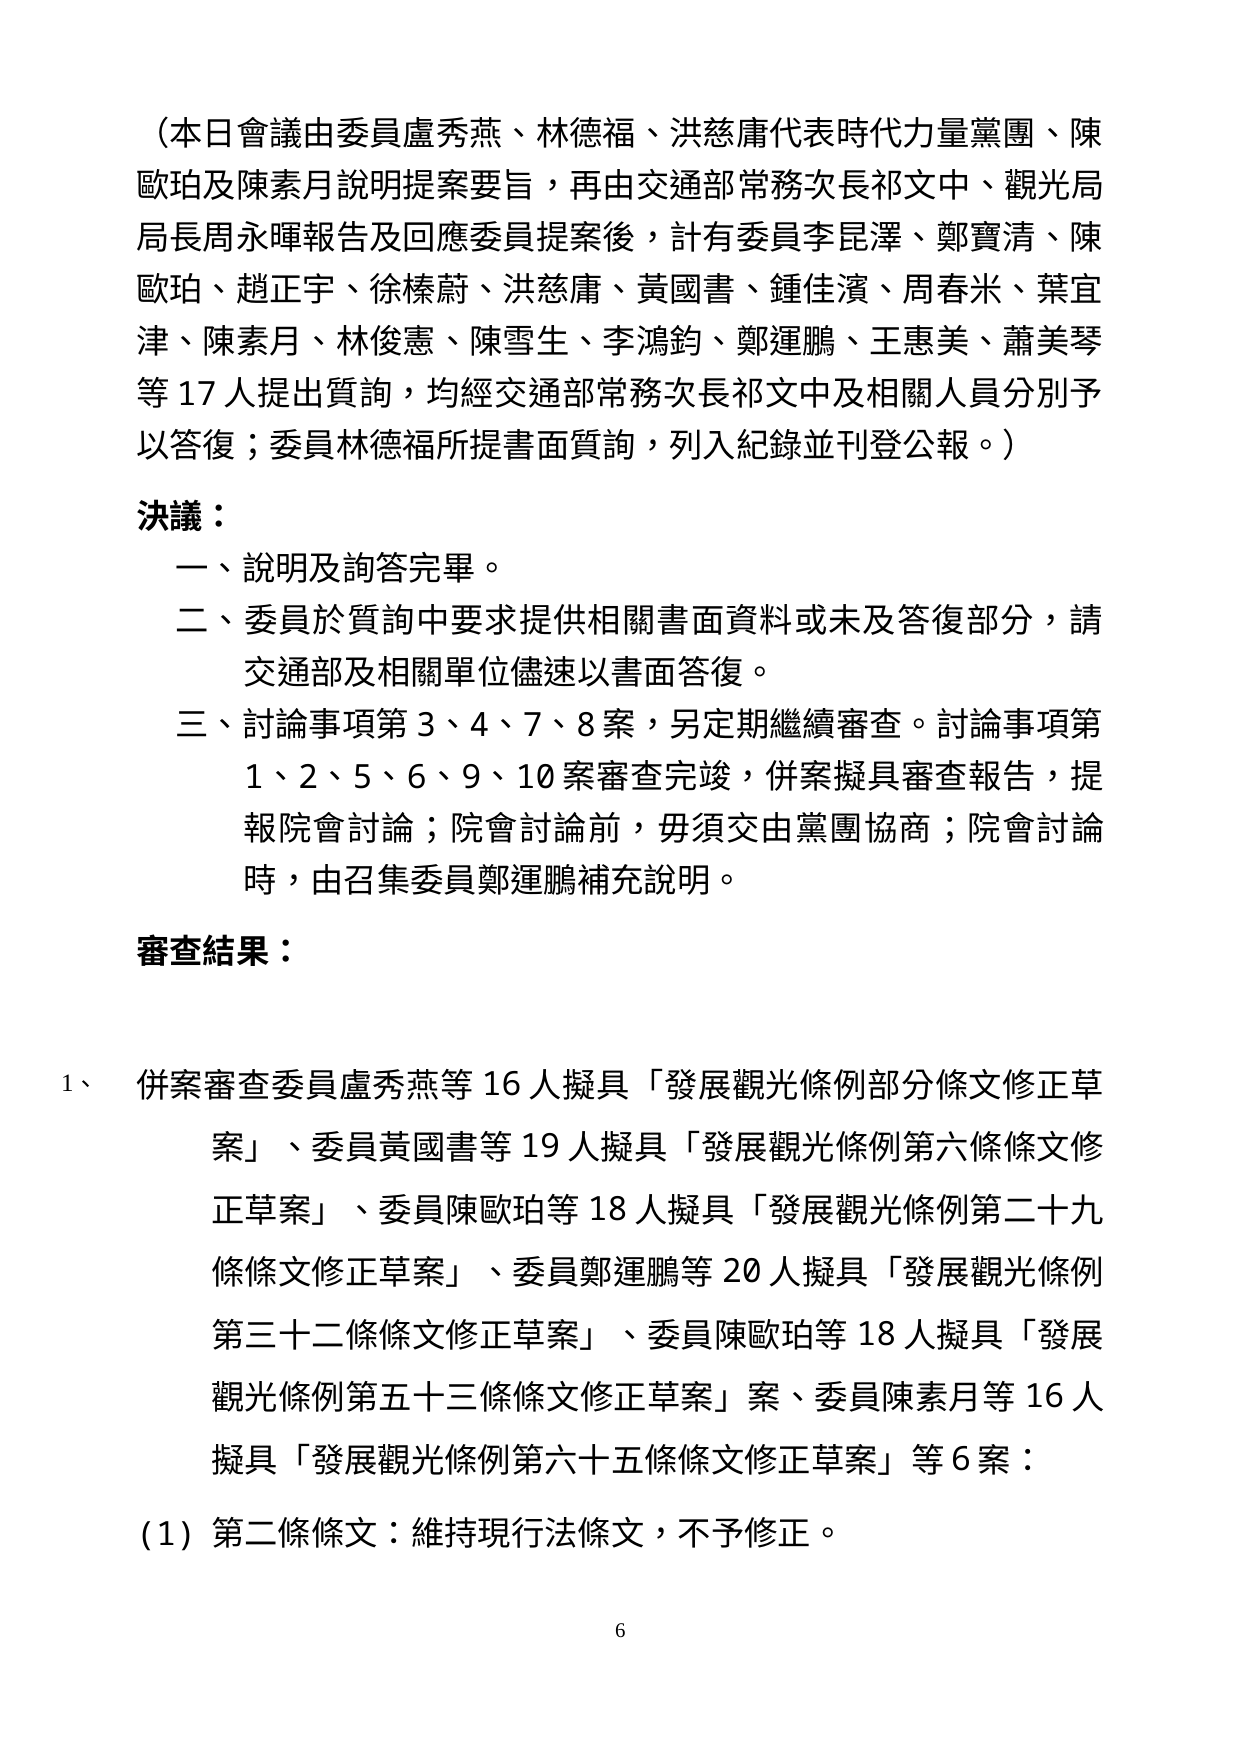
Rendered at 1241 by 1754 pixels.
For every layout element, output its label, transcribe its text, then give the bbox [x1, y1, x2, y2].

text 審查結果： [136, 922, 1104, 974]
text 決議： [136, 487, 1104, 539]
text 二、委員於質詢中要求提供相關書面資料或未及答復部分，請交通部及相關單位儘速以書面答復。 [175, 591, 1104, 695]
list 第二條條文：維持現行法條文，不予修正。 [136, 1503, 1104, 1555]
text 三、討論事項第3、4、7、8案，另定期繼續審查。討論事項第 1、2、5、6、9、10案審查完竣，併案擬具審查報告，提報院會討論；院會討論前，毋須交由黨團協商；院會討論時，由召集委員鄭運鵬補充說明。 [175, 695, 1104, 903]
list 併案審查委員盧秀燕等16人擬具「發展觀光條例部分條文修正草案」、委員黃國書等19人擬具「發展觀光條例第六條條文修正草案」、委員陳歐珀等18人擬具「發展觀光條例第二十九條條文修正草案」、委員鄭運鵬等20人擬具「發展觀光條例第三十二條條文修正草案」、委員陳歐珀等18人擬具「發展觀光條例第五十三條條文修正草案」案、委員陳素月等16人擬具「發展觀光條例第六十五條條文修正草案」等6案： [61, 1041, 1104, 1478]
text （本日會議由委員盧秀燕、林德福、洪慈庸代表時代力量黨團、陳歐珀及陳素月說明提案要旨，再由交通部常務次長祁文中、觀光局局長周永暉報告及回應委員提案後，計有委員李昆澤、鄭寶清、陳歐珀、趙正宇、徐榛蔚、洪慈庸、黃國書、鍾佳濱、周春米、葉宜津、陳素月、林俊憲、陳雪生、李鴻鈞、鄭運鵬、王惠美、蕭美琴等17人提出質詢，均經交通部常務次長祁文中及相關人員分別予以答復；委員林德福所提書面質詢，列入紀錄並刊登公報。） [136, 103, 1104, 468]
text 一、說明及詢答完畢。 [136, 539, 1104, 591]
